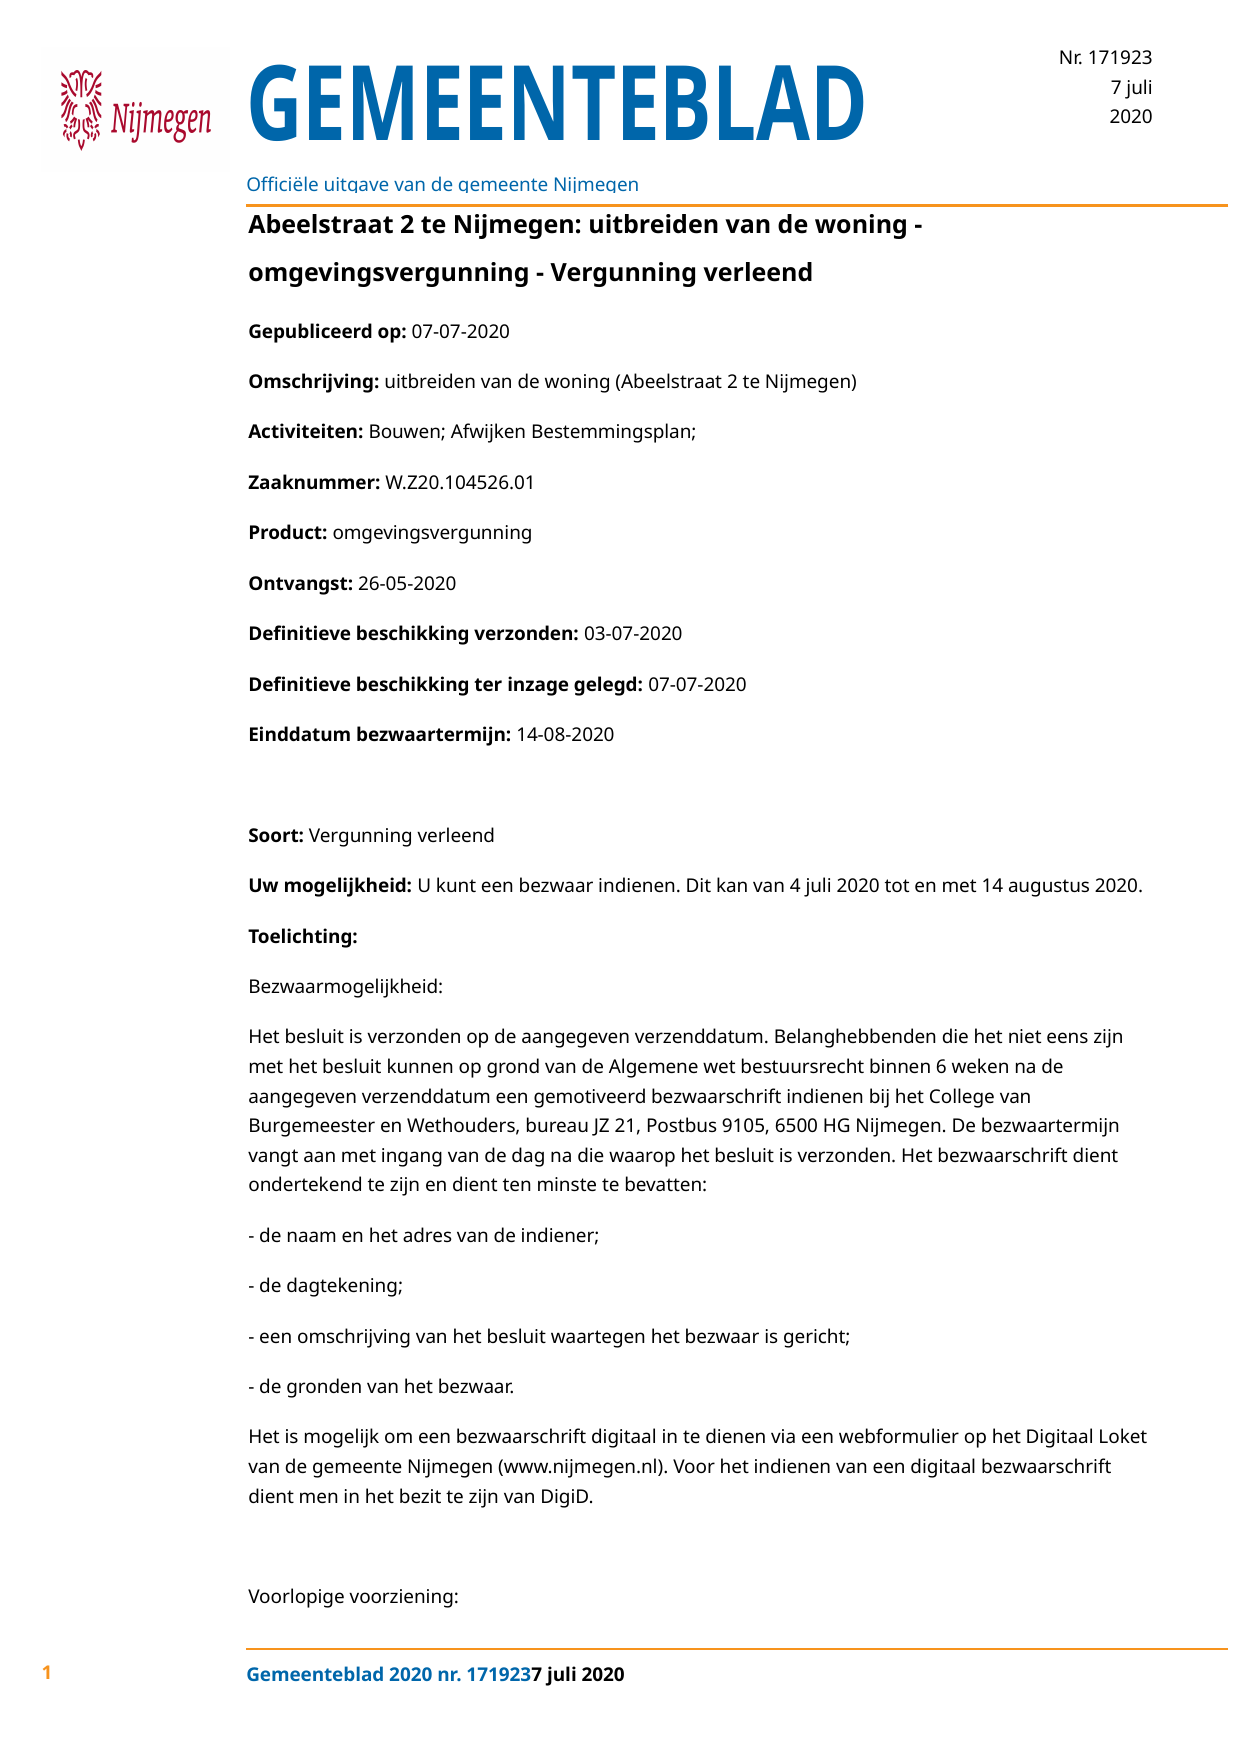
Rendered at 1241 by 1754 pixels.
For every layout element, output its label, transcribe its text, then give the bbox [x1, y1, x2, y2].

text Definitieve beschikking verzonden: 03-07-2020 [248, 620, 1152, 646]
text Het is mogelijk om een bezwaarschrift digitaal in te dienen via een webformulier op het Digitaal Loket van de gemeente Nijmegen (www.nijmegen.nl). Voor het indienen van een digitaal bezwaarschrift dient men in het bezit te zijn van DigiD. [248, 1424, 1152, 1509]
text Product: omgevingsvergunning [248, 519, 1152, 545]
text Zaaknummer: W.Z20.104526.01 [248, 469, 1152, 495]
text Het besluit is verzonden op de aangegeven verzenddatum. Belanghebbenden die het niet eens zijn met het besluit kunnen op grond van de Algemene wet bestuursrecht binnen 6 weken na de aangegeven verzenddatum een gemotiveerd bezwaarschrift indienen bij het College van Burgemeester en Wethouders, bureau JZ 21, Postbus 9105, 6500 HG Nijmegen. De bezwaartermijn vangt aan met ingang van de dag na die waarop het besluit is verzonden. Het bezwaarschrift dient ondertekend te zijn en dient ten minste te bevatten: [248, 1024, 1152, 1197]
text Toelichting: [248, 923, 1152, 949]
text - de dagtekening; [248, 1272, 1152, 1298]
text Voorlopige voorziening: [248, 1584, 1152, 1609]
text Soort: Vergunning verleend [248, 822, 1152, 848]
text Uw mogelijkheid: U kunt een bezwaar indienen. Dit kan van 4 juli 2020 tot en met 14 augustus 2020. [248, 872, 1152, 898]
text Gepubliceerd op: 07-07-2020 [248, 318, 1152, 344]
text Ontvangst: 26-05-2020 [248, 570, 1152, 596]
text - de naam en het adres van de indiener; [248, 1222, 1152, 1248]
text - een omschrijving van het besluit waartegen het bezwaar is gericht; [248, 1323, 1152, 1349]
text Activiteiten: Bouwen; Afwijken Bestemmingsplan; [248, 419, 1152, 444]
text Bezwaarmogelijkheid: [248, 973, 1152, 999]
text Einddatum bezwaartermijn: 14-08-2020 [248, 721, 1152, 747]
text Abeelstraat 2 te Nijmegen: uitbreiden van de woning - omgevingsvergunning - Vergunning verleend [248, 207, 1152, 288]
text - de gronden van het bezwaar. [248, 1373, 1152, 1399]
text Definitieve beschikking ter inzage gelegd: 07-07-2020 [248, 671, 1152, 697]
picture [41, 47, 231, 172]
text Omschrijving: uitbreiden van de woning (Abeelstraat 2 te Nijmegen) [248, 368, 1152, 394]
